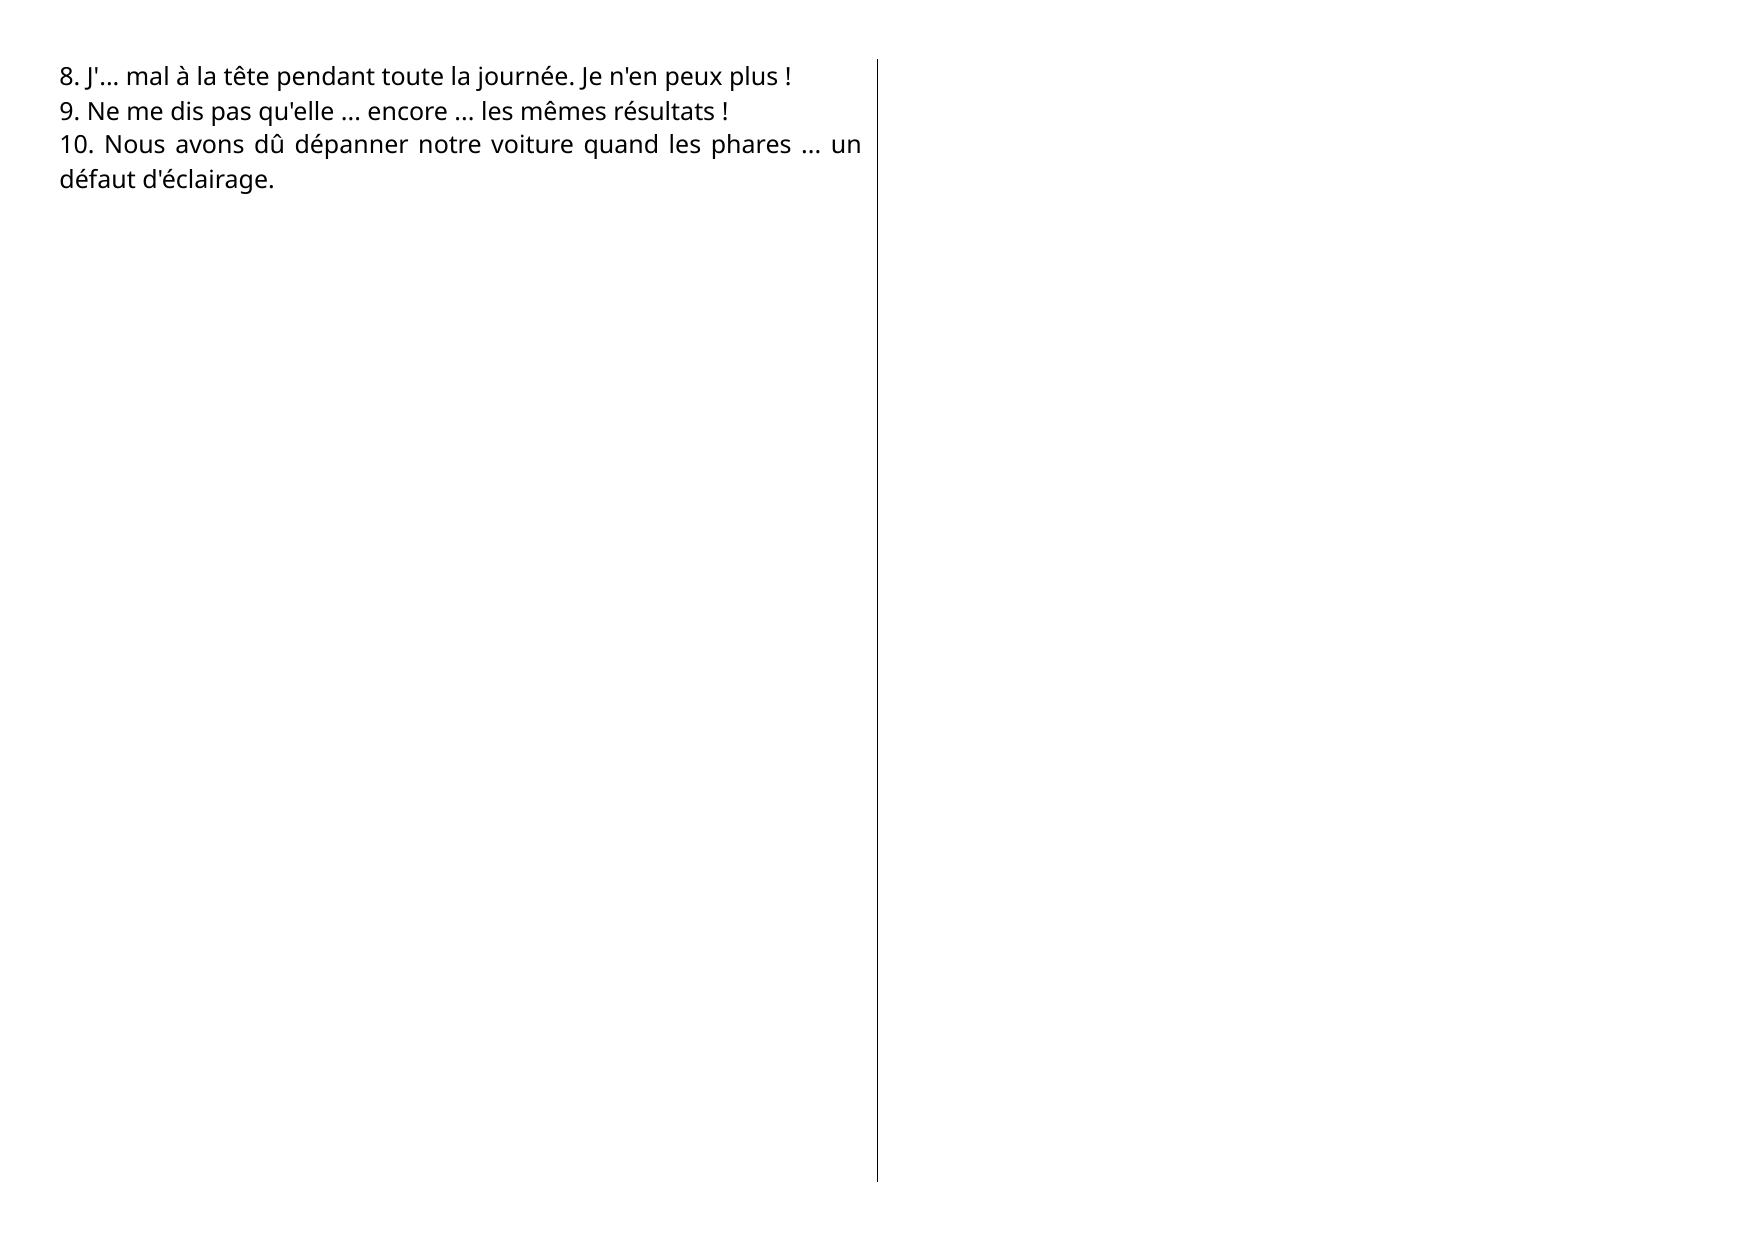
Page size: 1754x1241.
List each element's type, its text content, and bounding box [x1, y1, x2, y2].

text 8. J'... mal à la tête pendant toute la journée. Je n'en peux plus ! [59, 59, 862, 93]
text 10. Nous avons dû dépanner notre voiture quand les phares ... un défaut d'éclairage. [59, 127, 862, 195]
text 9. Ne me dis pas qu'elle ... encore ... les mêmes résultats ! [59, 93, 862, 127]
